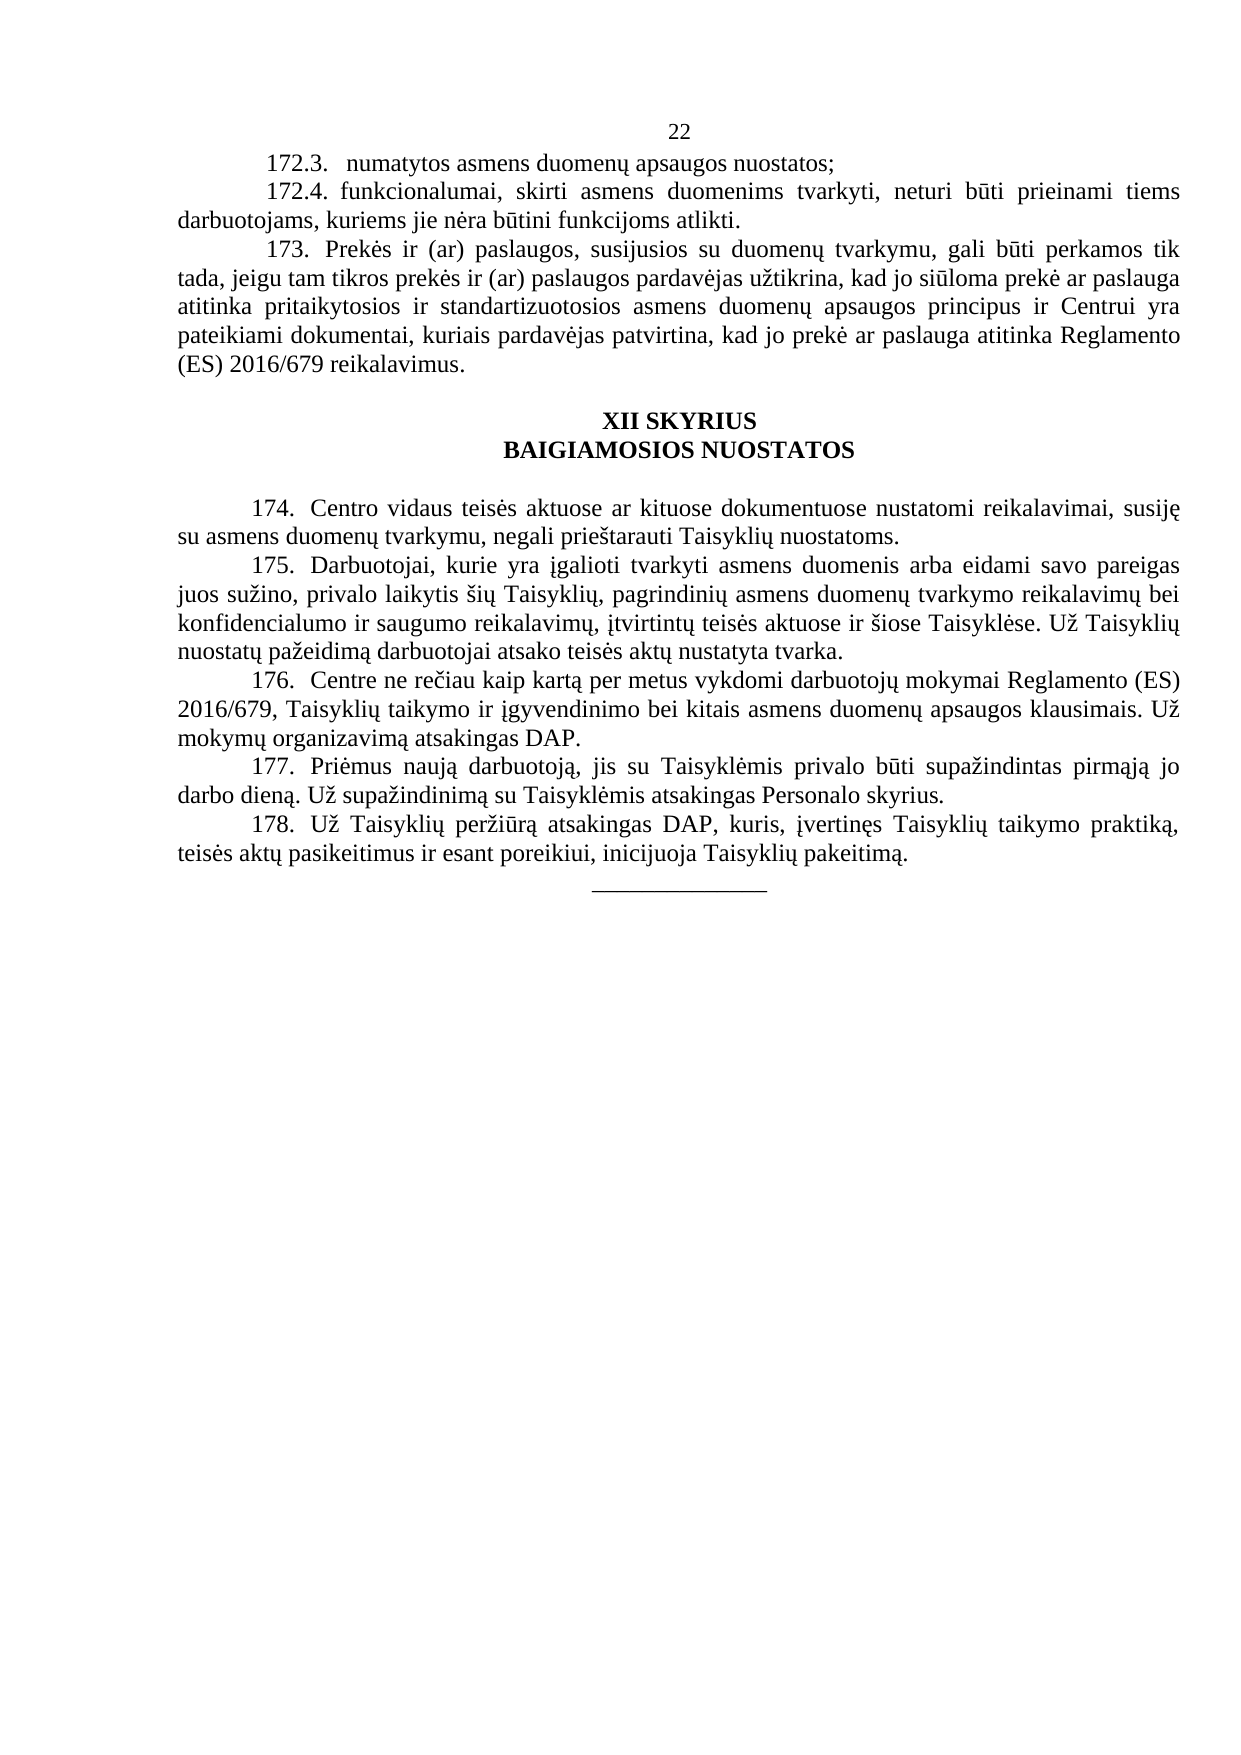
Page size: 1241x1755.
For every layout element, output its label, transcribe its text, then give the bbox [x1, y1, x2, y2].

text 174. Centro vidaus teisės aktuose ar kituose dokumentuose nustatomi reikalavimai, susiję su asmens duomenų tvarkymu, negali prieštarauti Taisyklių nuostatoms. [177, 493, 1181, 550]
text XII SKYRIUS [177, 406, 1181, 435]
text 176. Centre ne rečiau kaip kartą per metus vykdomi darbuotojų mokymai Reglamento (ES) 2016/679, Taisyklių taikymo ir įgyvendinimo bei kitais asmens duomenų apsaugos klausimais. Už mokymų organizavimą atsakingas DAP. [177, 665, 1181, 751]
text 172.3. numatytos asmens duomenų apsaugos nuostatos; [177, 148, 1181, 176]
text 178. Už Taisyklių peržiūrą atsakingas DAP, kuris, įvertinęs Taisyklių taikymo praktiką, teisės aktų pasikeitimus ir esant poreikiui, inicijuoja Taisyklių pakeitimą. [177, 809, 1179, 866]
text 177. Priėmus naują darbuotoją, jis su Taisyklėmis privalo būti supažindintas pirmąją jo darbo dieną. Už supažindinimą su Taisyklėmis atsakingas Personalo skyrius. [177, 751, 1181, 809]
text 175. Darbuotojai, kurie yra įgalioti tvarkyti asmens duomenis arba eidami savo pareigas juos sužino, privalo laikytis šių Taisyklių, pagrindinių asmens duomenų tvarkymo reikalavimų bei konfidencialumo ir saugumo reikalavimų, įtvirtintų teisės aktuose ir šiose Taisyklėse. Už Taisyklių nuostatų pažeidimą darbuotojai atsako teisės aktų nustatyta tvarka. [177, 550, 1181, 665]
text 173. Prekės ir (ar) paslaugos, susijusios su duomenų tvarkymu, gali būti perkamos tik tada, jeigu tam tikros prekės ir (ar) paslaugos pardavėjas užtikrina, kad jo siūloma prekė ar paslauga atitinka pritaikytosios ir standartizuotosios asmens duomenų apsaugos principus ir Centrui yra pateikiami dokumentai, kuriais pardavėjas patvirtina, kad jo prekė ar paslauga atitinka Reglamento (ES) 2016/679 reikalavimus. [177, 234, 1181, 378]
text 172.4. funkcionalumai, skirti asmens duomenims tvarkyti, neturi būti prieinami tiems darbuotojams, kuriems jie nėra būtini funkcijoms atlikti. [177, 176, 1181, 234]
text ______________ [177, 866, 1181, 895]
text BAIGIAMOSIOS NUOSTATOS [177, 435, 1181, 464]
